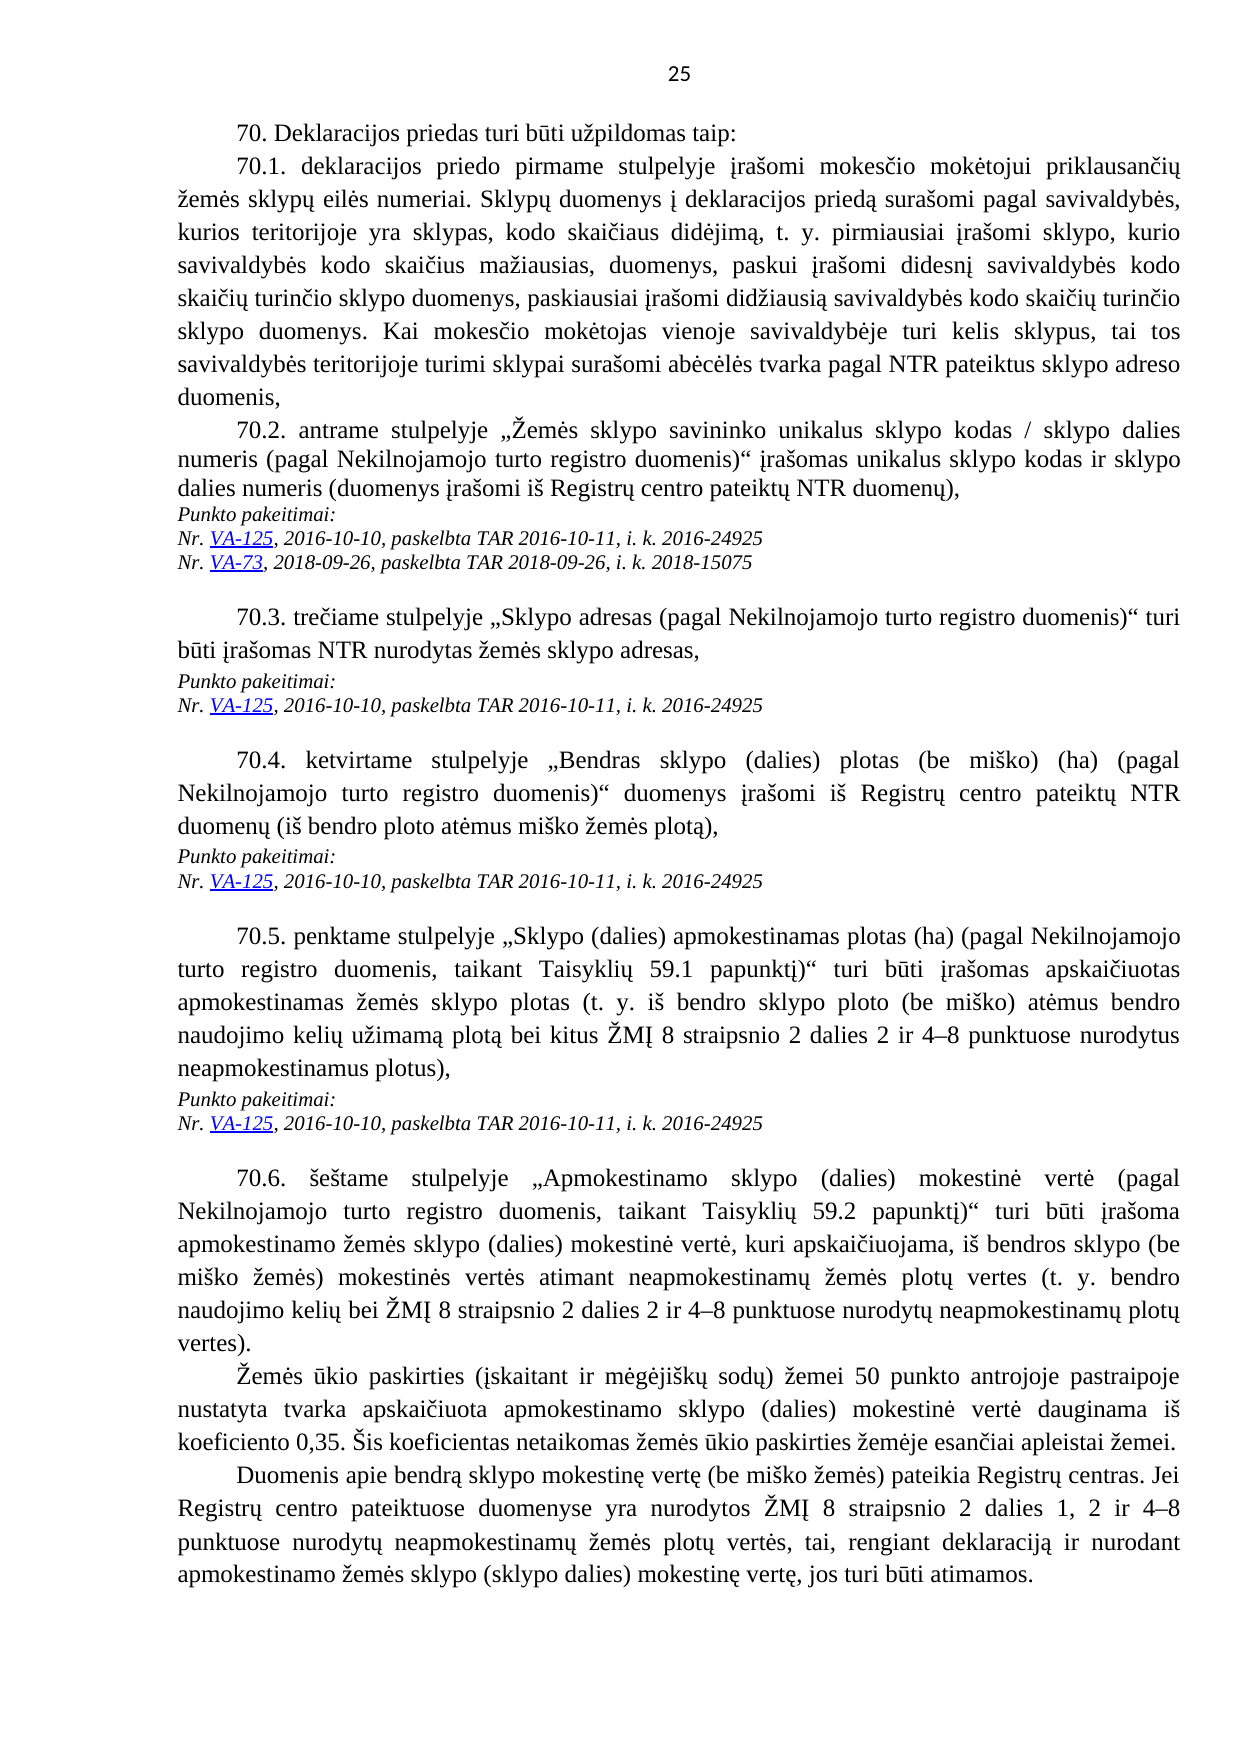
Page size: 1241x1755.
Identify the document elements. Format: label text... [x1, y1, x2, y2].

text Punkto pakeitimai: [177, 1086, 1181, 1111]
text Nr. VA-73, 2018-09-26, paskelbta TAR 2018-09-26, i. k. 2018-15075 [177, 550, 1181, 574]
text Duomenis apie bendrą sklypo mokestinę vertę (be miško žemės) pateikia Registrų centras. Jei Registrų centro pateiktuose duomenyse yra nurodytos ŽMĮ 8 straipsnio 2 dalies 1, 2 ir 4–8 punktuose nurodytų neapmokestinamų žemės plotų vertės, tai, rengiant deklaraciją ir nurodant apmokestinamo žemės sklypo (sklypo dalies) mokestinę vertę, jos turi būti atimamos. [177, 1461, 1181, 1588]
text Nr. VA-125, 2016-10-10, paskelbta TAR 2016-10-11, i. k. 2016-24925 [177, 1111, 1181, 1134]
text Nr. VA-125, 2016-10-10, paskelbta TAR 2016-10-11, i. k. 2016-24925 [177, 868, 1181, 893]
text Nr. VA-125, 2016-10-10, paskelbta TAR 2016-10-11, i. k. 2016-24925 [177, 526, 1181, 550]
text 70.3. trečiame stulpelyje „Sklypo adresas (pagal Nekilnojamojo turto registro duomenis)“ turi būti įrašomas NTR nurodytas žemės sklypo adresas, [177, 602, 1181, 664]
text 70.4. ketvirtame stulpelyje „Bendras sklypo (dalies) plotas (be miško) (ha) (pagal Nekilnojamojo turto registro duomenis)“ duomenys įrašomi iš Registrų centro pateiktų NTR duomenų (iš bendro ploto atėmus miško žemės plotą), [177, 745, 1181, 840]
text 70.2. antrame stulpelyje „Žemės sklypo savininko unikalus sklypo kodas / sklypo dalies numeris (pagal Nekilnojamojo turto registro duomenis)“ įrašomas unikalus sklypo kodas ir sklypo dalies numeris (duomenys įrašomi iš Registrų centro pateiktų NTR duomenų), [177, 415, 1181, 502]
text Nr. VA-125, 2016-10-10, paskelbta TAR 2016-10-11, i. k. 2016-24925 [177, 693, 1181, 717]
text Punkto pakeitimai: [177, 844, 1181, 868]
text Punkto pakeitimai: [177, 668, 1181, 693]
text 70.6. šeštame stulpelyje „Apmokestinamo sklypo (dalies) mokestinė vertė (pagal Nekilnojamojo turto registro duomenis, taikant Taisyklių 59.2 papunktį)“ turi būti įrašoma apmokestinamo žemės sklypo (dalies) mokestinė vertė, kuri apskaičiuojama, iš bendros sklypo (be miško žemės) mokestinės vertės atimant neapmokestinamų žemės plotų vertes (t. y. bendro naudojimo kelių bei ŽMĮ 8 straipsnio 2 dalies 2 ir 4–8 punktuose nurodytų neapmokestinamų plotų vertes). [177, 1163, 1181, 1357]
text 70. Deklaracijos priedas turi būti užpildomas taip: [177, 118, 1181, 147]
text 70.1. deklaracijos priedo pirmame stulpelyje įrašomi mokesčio mokėtojui priklausančių žemės sklypų eilės numeriai. Sklypų duomenys į deklaracijos priedą surašomi pagal savivaldybės, kurios teritorijoje yra sklypas, kodo skaičiaus didėjimą, t. y. pirmiausiai įrašomi sklypo, kurio savivaldybės kodo skaičius mažiausias, duomenys, paskui įrašomi didesnį savivaldybės kodo skaičių turinčio sklypo duomenys, paskiausiai įrašomi didžiausią savivaldybės kodo skaičių turinčio sklypo duomenys. Kai mokesčio mokėtojas vienoje savivaldybėje turi kelis sklypus, tai tos savivaldybės teritorijoje turimi sklypai surašomi abėcėlės tvarka pagal NTR pateiktus sklypo adreso duomenis, [177, 151, 1181, 411]
text Punkto pakeitimai: [177, 502, 1181, 526]
text 70.5. penktame stulpelyje „Sklypo (dalies) apmokestinamas plotas (ha) (pagal Nekilnojamojo turto registro duomenis, taikant Taisyklių 59.1 papunktį)“ turi būti įrašomas apskaičiuotas apmokestinamas žemės sklypo plotas (t. y. iš bendro sklypo ploto (be miško) atėmus bendro naudojimo kelių užimamą plotą bei kitus ŽMĮ 8 straipsnio 2 dalies 2 ir 4–8 punktuose nurodytus neapmokestinamus plotus), [177, 921, 1181, 1082]
text Žemės ūkio paskirties (įskaitant ir mėgėjiškų sodų) žemei 50 punkto antrojoje pastraipoje nustatyta tvarka apskaičiuota apmokestinamo sklypo (dalies) mokestinė vertė dauginama iš koeficiento 0,35. Šis koeficientas netaikomas žemės ūkio paskirties žemėje esančiai apleistai žemei. [177, 1361, 1181, 1456]
